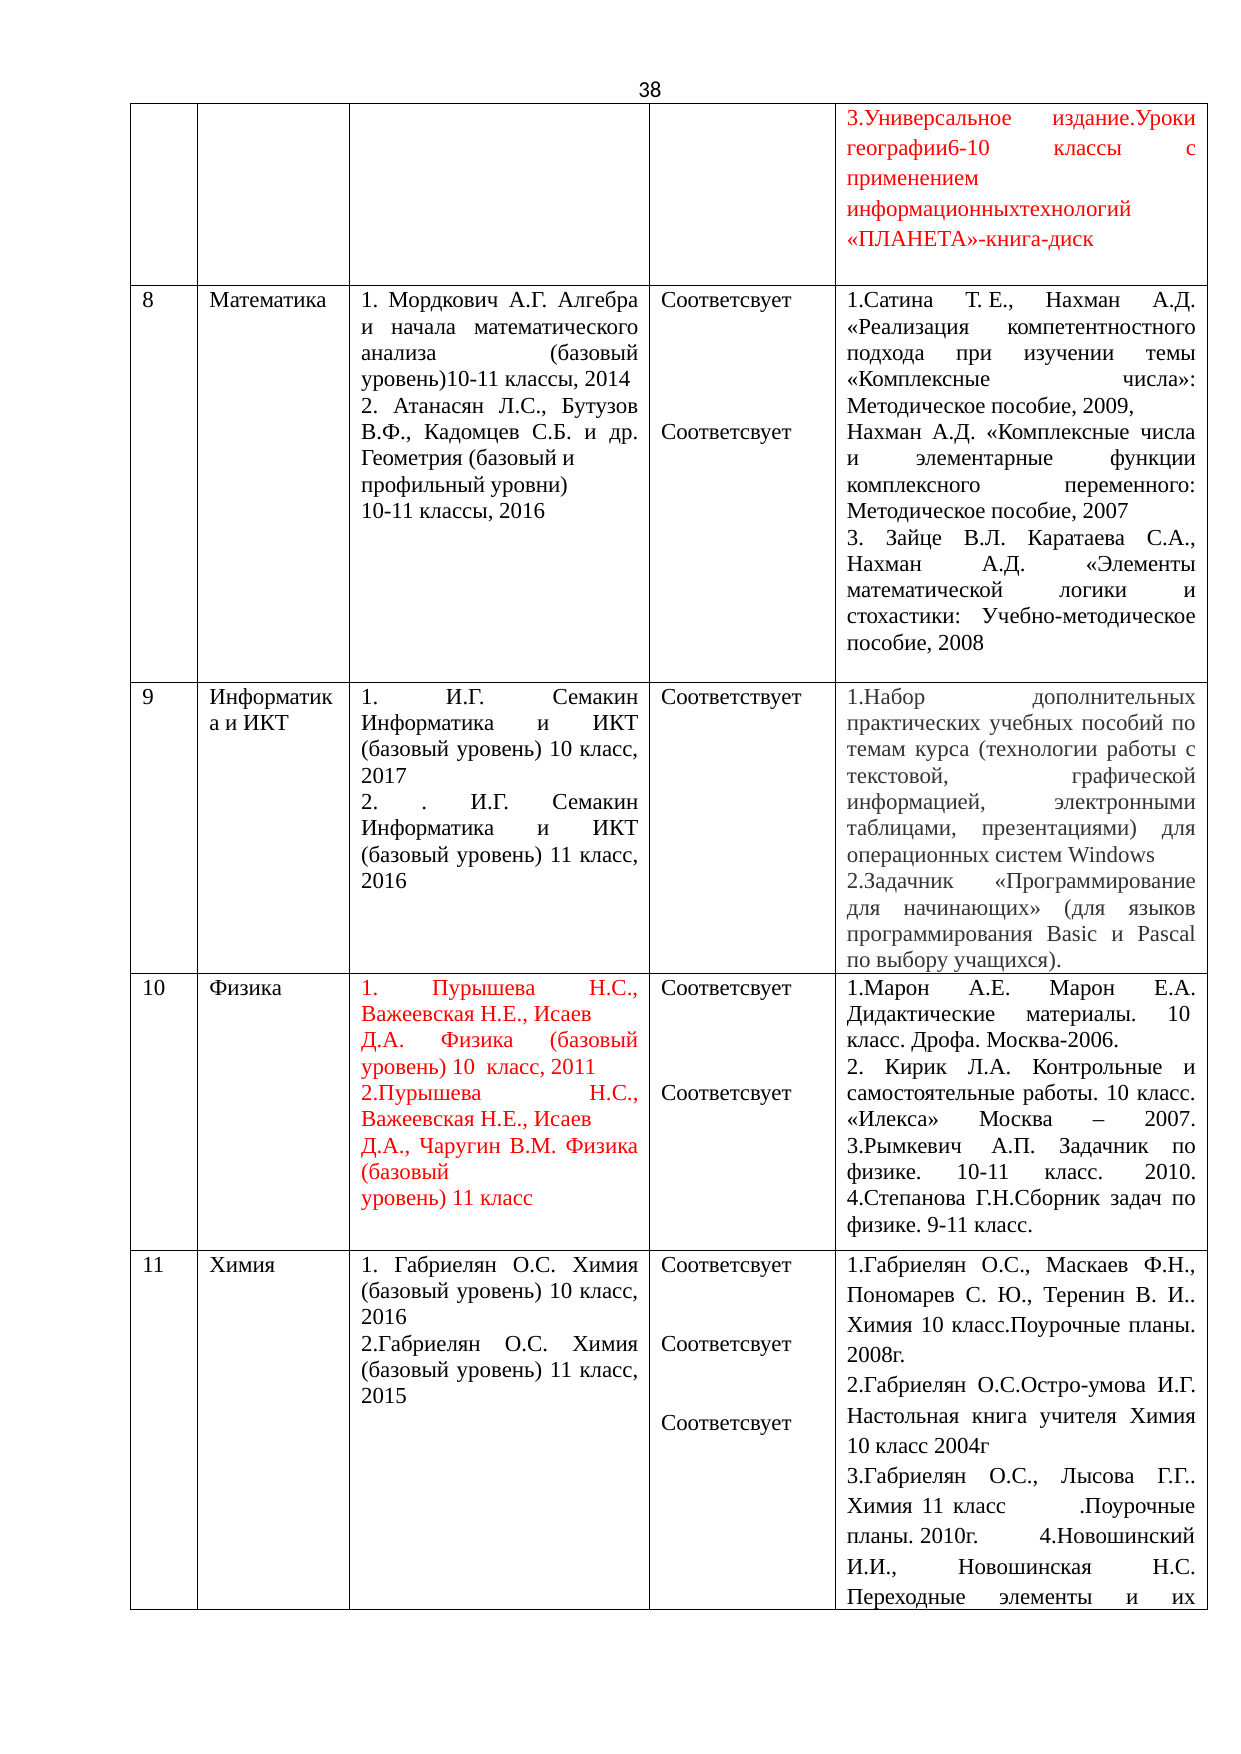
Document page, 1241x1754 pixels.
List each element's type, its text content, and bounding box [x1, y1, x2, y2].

table_cell [350, 104, 649, 285]
table_cell 1. Мордкович А.Г. Алгебра и начала математического анализа (базовый уровень)10-11 классы, 2014 2. Атанасян Л.С., Бутузов В.Ф., Кадомцев С.Б. и др. Геометрия (базовый и профильный уровни) 10-11 классы, 2016 [350, 286, 649, 682]
table_cell Информатика и ИКТ [198, 683, 349, 973]
table_cell 1.Набор дополнительных практических учебных пособий по темам курса (технологии работы с текстовой, графической информацией, электронными таблицами, презентациями) для операционных систем Windows 2.Задачник «Программирование для начинающих» (для языков программирования Basic и Pascal по выбору учащихся). [836, 683, 1207, 973]
table_cell Математика [198, 286, 349, 682]
table_cell 1.Габриелян О.С., Маскаев Ф.Н., Пономарев С. Ю., Теренин В. И.. Химия 10 класс.Поурочные планы. 2008г. 2.Габриелян О.С.Остро-умова И.Г. Настольная книга учителя Химия 10 класс 2004г 3.Габриелян О.С., Лысова Г.Г.. Химия 11 класс .Поурочные планы. 2010г. 4.Новошинский И.И., Новошинская Н.С. Переходные элементы и их [836, 1251, 1207, 1609]
table_cell 1.Марон А.Е. Марон Е.А. Дидактические материалы. 10 класс. Дрофа. Москва-2006. 2. Кирик Л.А. Контрольные и самостоятельные работы. 10 класс. «Илекса» Москва – 2007. 3.Рымкевич А.П. Задачник по физике. 10-11 класс. 2010. 4.Степанова Г.Н.Сборник задач по физике. 9-11 класс. [836, 974, 1207, 1250]
table_cell Соответствует [650, 683, 835, 973]
table_cell 1. И.Г. Семакин Информатика и ИКТ (базовый уровень) 10 класс, 2017 2. . И.Г. Семакин Информатика и ИКТ (базовый уровень) 11 класс, 2016 [350, 683, 649, 973]
table_cell Химия [198, 1251, 349, 1609]
table_cell 9 [131, 683, 197, 973]
table_cell 10 [131, 974, 197, 1250]
table_cell [131, 104, 197, 285]
table_cell 1. Пурышева Н.С., Важеевская Н.Е., Исаев Д.А. Физика (базовый уровень) 10 класс, 2011 2.Пурышева Н.С., Важеевская Н.Е., Исаев Д.А., Чаругин В.М. Физика (базовый уровень) 11 класс [350, 974, 649, 1250]
table_cell Соответсвует Соответсвует [650, 286, 835, 682]
table_cell Физика [198, 974, 349, 1250]
table_cell 8 [131, 286, 197, 682]
table_cell 1.Сатина Т. Е., Нахман А.Д. «Реализация компетентностного подхода при изучении темы «Комплексные числа»: Методическое пособие, 2009, Нахман А.Д. «Комплексные числа и элементарные функции комплексного переменного: Методическое пособие, 2007 3. Зайце В.Л. Каратаева С.А., Нахман А.Д. «Элементы математической логики и стохастики: Учебно-методическое пособие, 2008 [836, 286, 1207, 682]
table_cell [198, 104, 349, 285]
table_cell 1. Габриелян О.С. Химия (базовый уровень) 10 класс, 2016 2.Габриелян О.С. Химия (базовый уровень) 11 класс, 2015 [350, 1251, 649, 1609]
table_cell [650, 104, 835, 285]
table_cell 11 [131, 1251, 197, 1609]
table_cell 3.Универсальное издание.Уроки географии6-10 классы с применением информационныхтехнологий «ПЛАНЕТА»-книга-диск [836, 104, 1207, 285]
table_cell Соответсвует Соответсвует [650, 974, 835, 1250]
table_cell Соответсвует Соответсвует Соответсвует [650, 1251, 835, 1609]
